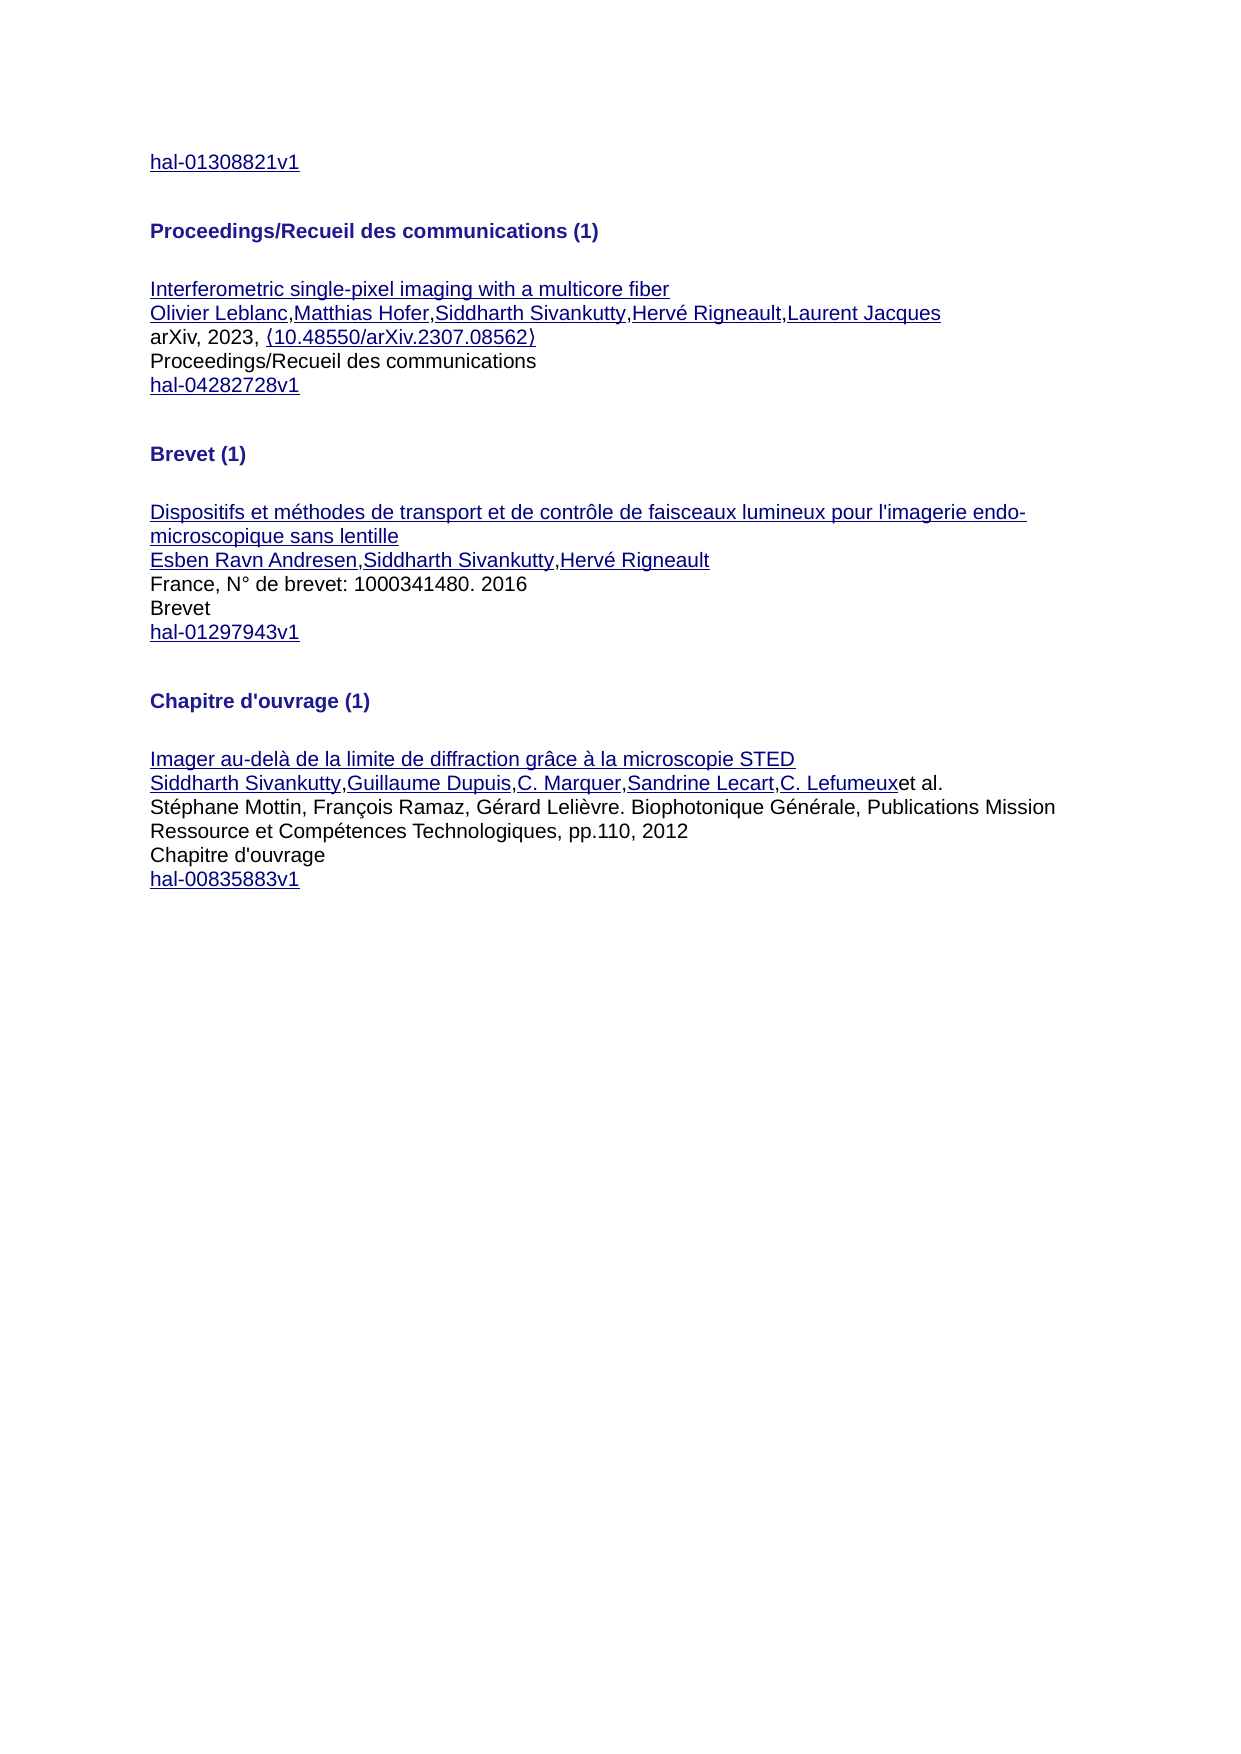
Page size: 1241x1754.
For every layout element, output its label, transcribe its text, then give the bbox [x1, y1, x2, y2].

table_header Imager au-delà de la limite de diffraction grâce à la microscopie STED Siddharth Sivankutty,Guillaume Dupuis,C. Marquer,Sandrine Lecart,C. Lefumeuxet al. Stéphane Mottin, François Ramaz, Gérard Lelièvre. Biophotonique Générale, Publications Mission Ressource et Compétences Technologiques, pp.110, 2012 Chapitre d'ouvrage hal-00835883v1 [150, 747, 1090, 891]
table_header Interferometric single-pixel imaging with a multicore fiber Olivier Leblanc,Matthias Hofer,Siddharth Sivankutty,Hervé Rigneault,Laurent Jacques arXiv, 2023, ⟨10.48550/arXiv.2307.08562⟩ Proceedings/Recueil des communications hal-04282728v1 [150, 277, 1090, 397]
table_header Dispositifs et méthodes de transport et de contrôle de faisceaux lumineux pour l'imagerie endo-microscopique sans lentille Esben Ravn Andresen,Siddharth Sivankutty,Hervé Rigneault France, N° de brevet: 1000341480. 2016 Brevet hal-01297943v1 [150, 500, 1090, 644]
subtitle Proceedings/Recueil des communications (1) [150, 219, 1090, 243]
subtitle Brevet (1) [150, 442, 1090, 466]
table_cell Single-shot polarimetry imaging of multicore fiber Siddharth Sivankutty,Esben Ravn Andresen,Géraud Bouwmans,Thomas G. Brown,Miguel Alonsoet al. 2024 Pré-publication, Document de travail hal-01308821v1 [150, 150, 1090, 174]
subtitle Chapitre d'ouvrage (1) [150, 688, 1090, 712]
